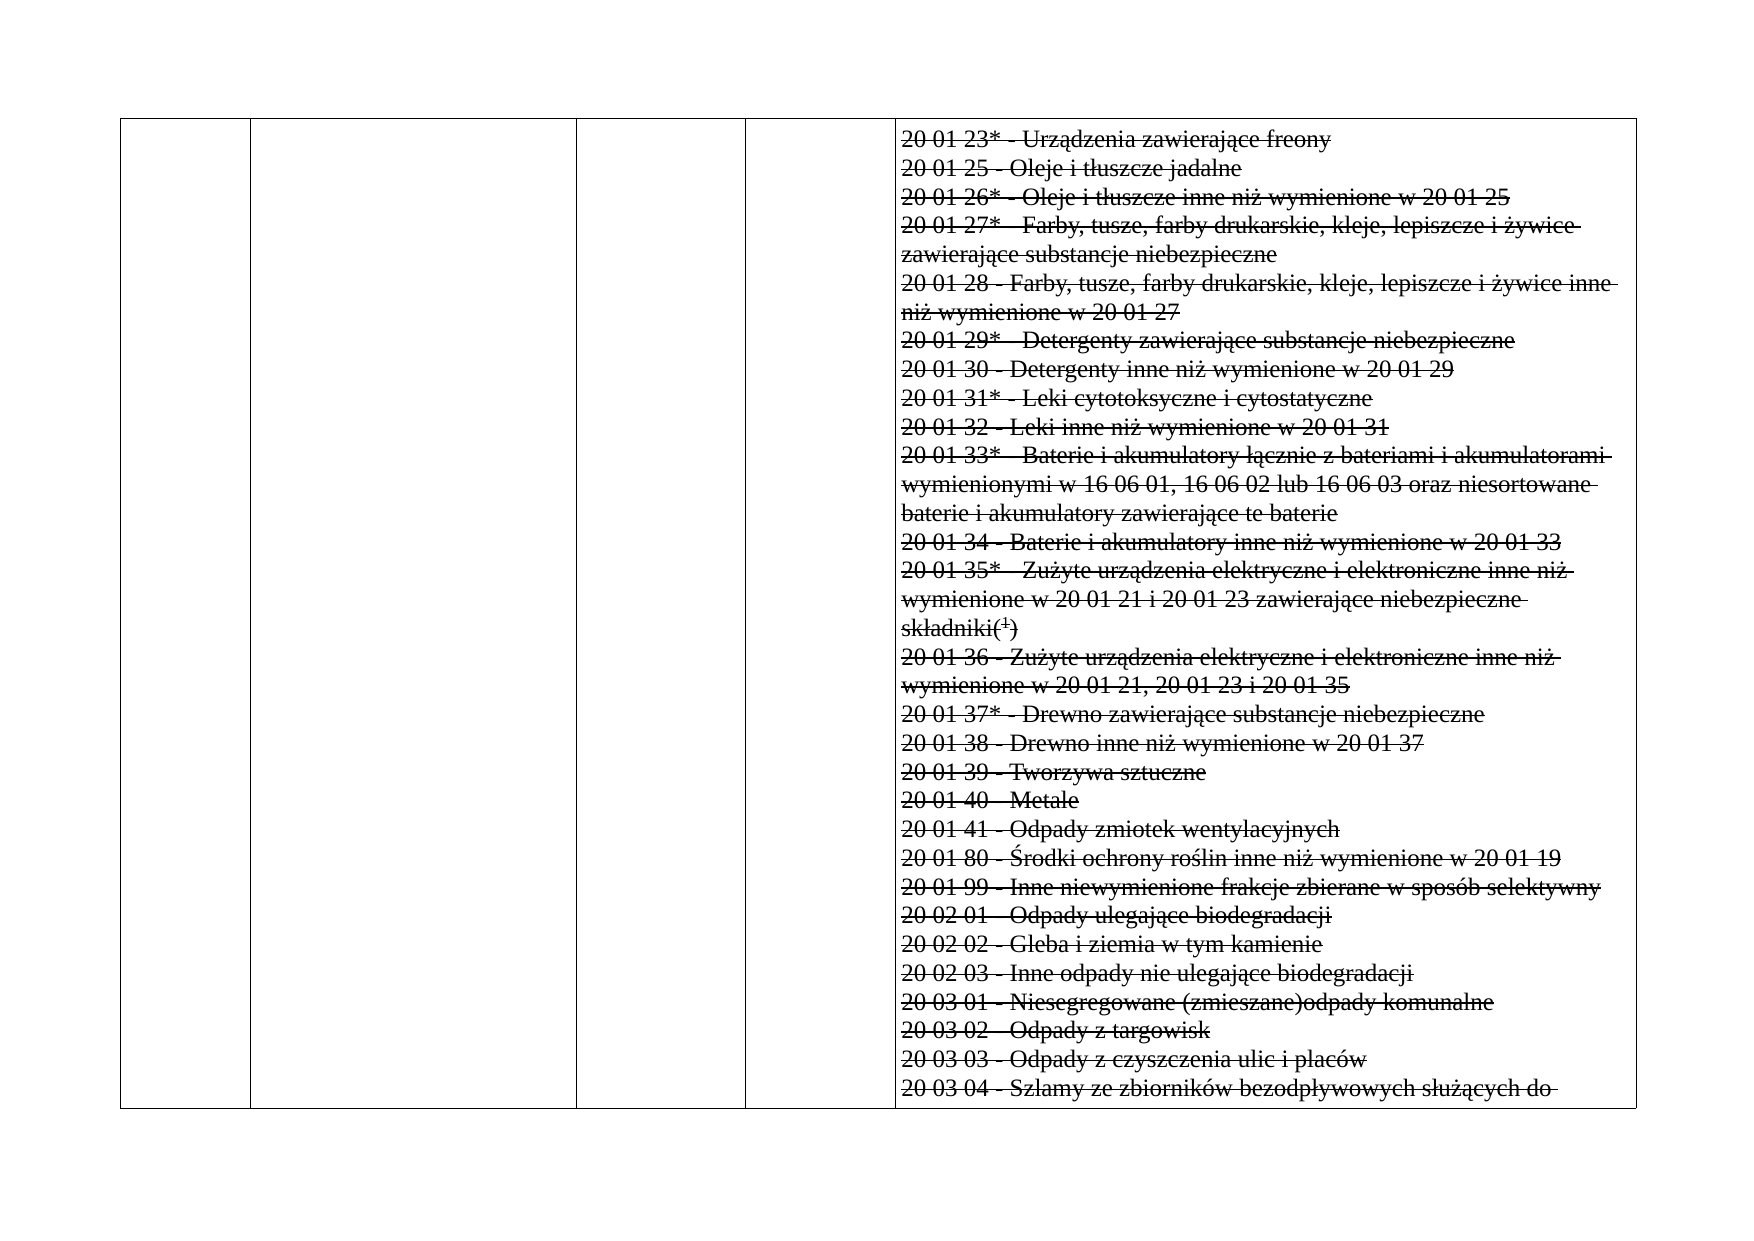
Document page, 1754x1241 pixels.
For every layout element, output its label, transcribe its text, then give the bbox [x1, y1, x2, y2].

table_cell [577, 119, 745, 1108]
table_cell [121, 119, 250, 1108]
table_cell 20 01 23* - Urządzenia zawierające freony 20 01 25 - Oleje i tłuszcze jadalne 20 01 26* - Oleje i tłuszcze inne niż wymienione w 20 01 25 20 01 27* - Farby, tusze, farby drukarskie, kleje, lepiszcze i żywice zawierające substancje niebezpieczne 20 01 28 - Farby, tusze, farby drukarskie, kleje, lepiszcze i żywice inne niż wymienione w 20 01 27 20 01 29* - Detergenty zawierające substancje niebezpieczne 20 01 30 - Detergenty inne niż wymienione w 20 01 29 20 01 31* - Leki cytotoksyczne i cytostatyczne 20 01 32 - Leki inne niż wymienione w 20 01 31 20 01 33* - Baterie i akumulatory łącznie z bateriami i akumulatorami wymienionymi w 16 06 01, 16 06 02 lub 16 06 03 oraz niesortowane baterie i akumulatory zawierające te baterie 20 01 34 - Baterie i akumulatory inne niż wymienione w 20 01 33 20 01 35* - Zużyte urządzenia elektryczne i elektroniczne inne niż wymienione w 20 01 21 i 20 01 23 zawierające niebezpieczne składniki(1) 20 01 36 - Zużyte urządzenia elektryczne i elektroniczne inne niż wymienione w 20 01 21, 20 01 23 i 20 01 35 20 01 37* - Drewno zawierające substancje niebezpieczne 20 01 38 - Drewno inne niż wymienione w 20 01 37 20 01 39 - Tworzywa sztuczne 20 01 40 - Metale 20 01 41 - Odpady zmiotek wentylacyjnych 20 01 80 - Środki ochrony roślin inne niż wymienione w 20 01 19 20 01 99 - Inne niewymienione frakcje zbierane w sposób selektywny 20 02 01 - Odpady ulegające biodegradacji 20 02 02 - Gleba i ziemia w tym kamienie 20 02 03 - Inne odpady nie ulegające biodegradacji 20 03 01 - Niesegregowane (zmieszane)odpady komunalne 20 03 02 - Odpady z targowisk 20 03 03 - Odpady z czyszczenia ulic i placów 20 03 04 - Szlamy ze zbiorników bezodpływowych służących do [896, 119, 1636, 1108]
table_cell [746, 119, 895, 1108]
table_cell [251, 119, 576, 1108]
